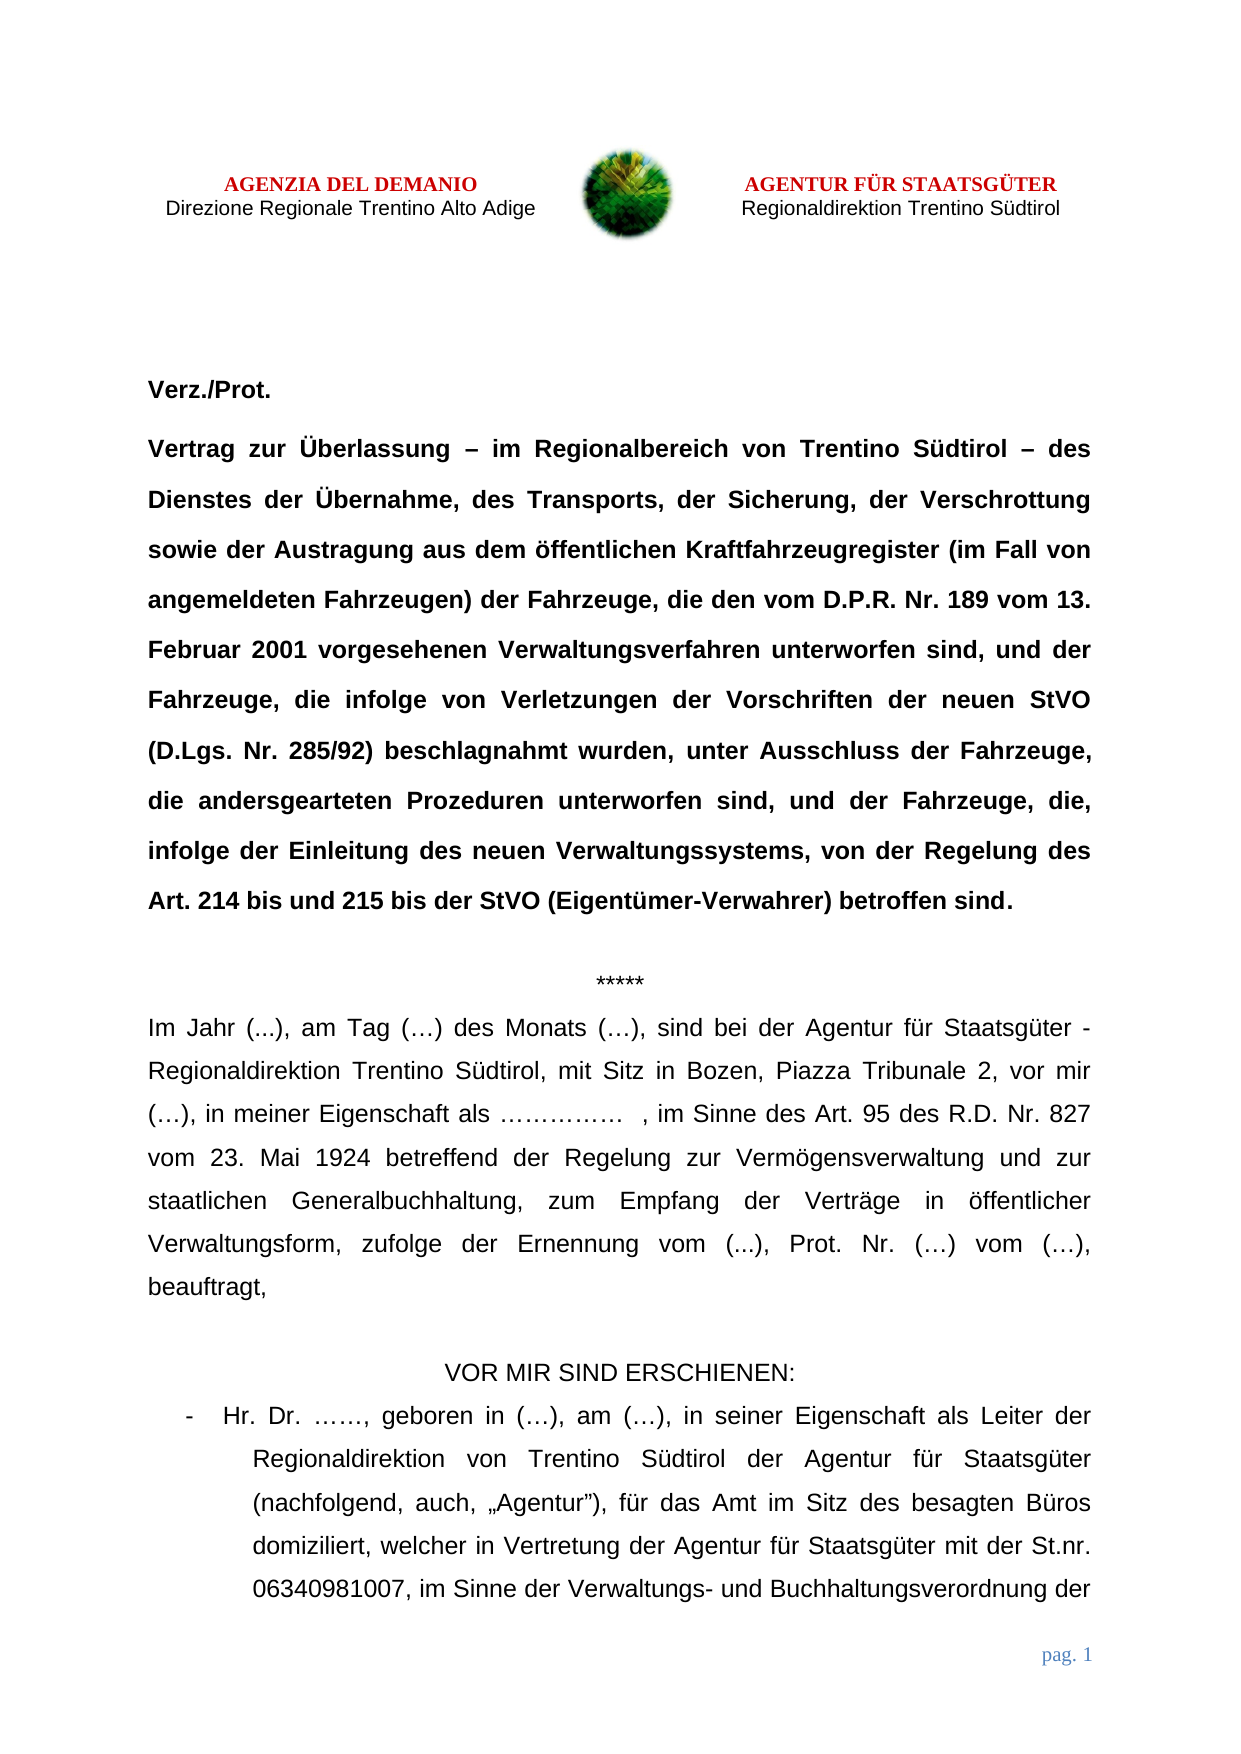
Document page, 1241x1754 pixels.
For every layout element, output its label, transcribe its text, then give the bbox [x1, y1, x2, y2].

text Verz./Prot. [148, 374, 1092, 403]
text VOR MIR SIND ERSCHIENEN: [148, 1358, 1092, 1387]
text Vertrag zur Überlassung – im Regionalbereich von Trentino Südtirol – des Dienstes der Übernahme, des Transports, der Sicherung, der Verschrottung sowie der Austragung aus dem öffentlichen Kraftfahrzeugregister (im Fall von angemeldeten Fahrzeugen) der Fahrzeuge, die den vom D.P.R. Nr. 189 vom 13. Februar 2001 vorgesehenen Verwaltungsverfahren unterworfen sind, und der Fahrzeuge, die infolge von Verletzungen der Vorschriften der neuen StVO (D.Lgs. Nr. 285/92) beschlagnahmt wurden, unter Ausschluss der Fahrzeuge, die andersgearteten Prozeduren unterworfen sind, und der Fahrzeuge, die, infolge der Einleitung des neuen Verwaltungssystems, von der Regelung des Art. 214 bis und 215 bis der StVO (Eigentümer-Verwahrer) betroffen sind. [148, 418, 1092, 920]
list Hr. Dr. ……, geboren in (…), am (…), in seiner Eigenschaft als Leiter der Regionaldirektion von Trentino Südtirol der Agentur für Staatsgüter (nachfolgend, auch, „Agentur”), für das Amt im Sitz des besagten Büros domiziliert, welcher in Vertretung der Agentur für Staatsgüter mit der St.nr. 06340981007, im Sinne der Verwaltungs- und Buchhaltungsverordnung der [185, 1401, 1092, 1602]
text ***** [148, 970, 1092, 999]
text Im Jahr (...), am Tag (…) des Monats (…), sind bei der Agentur für Staatsgüter - Regionaldirektion Trentino Südtirol, mit Sitz in Bozen, Piazza Tribunale 2, vor mir (…), in meiner Eigenschaft als …………… , im Sinne des Art. 95 des R.D. Nr. 827 vom 23. Mai 1924 betreffend der Regelung zur Vermögensverwaltung und zur staatlichen Generalbuchhaltung, zum Empfang der Verträge in öffentlicher Verwaltungsform, zufolge der Ernennung vom (...), Prot. Nr. (…) vom (…), beauftragt, [148, 1013, 1092, 1301]
